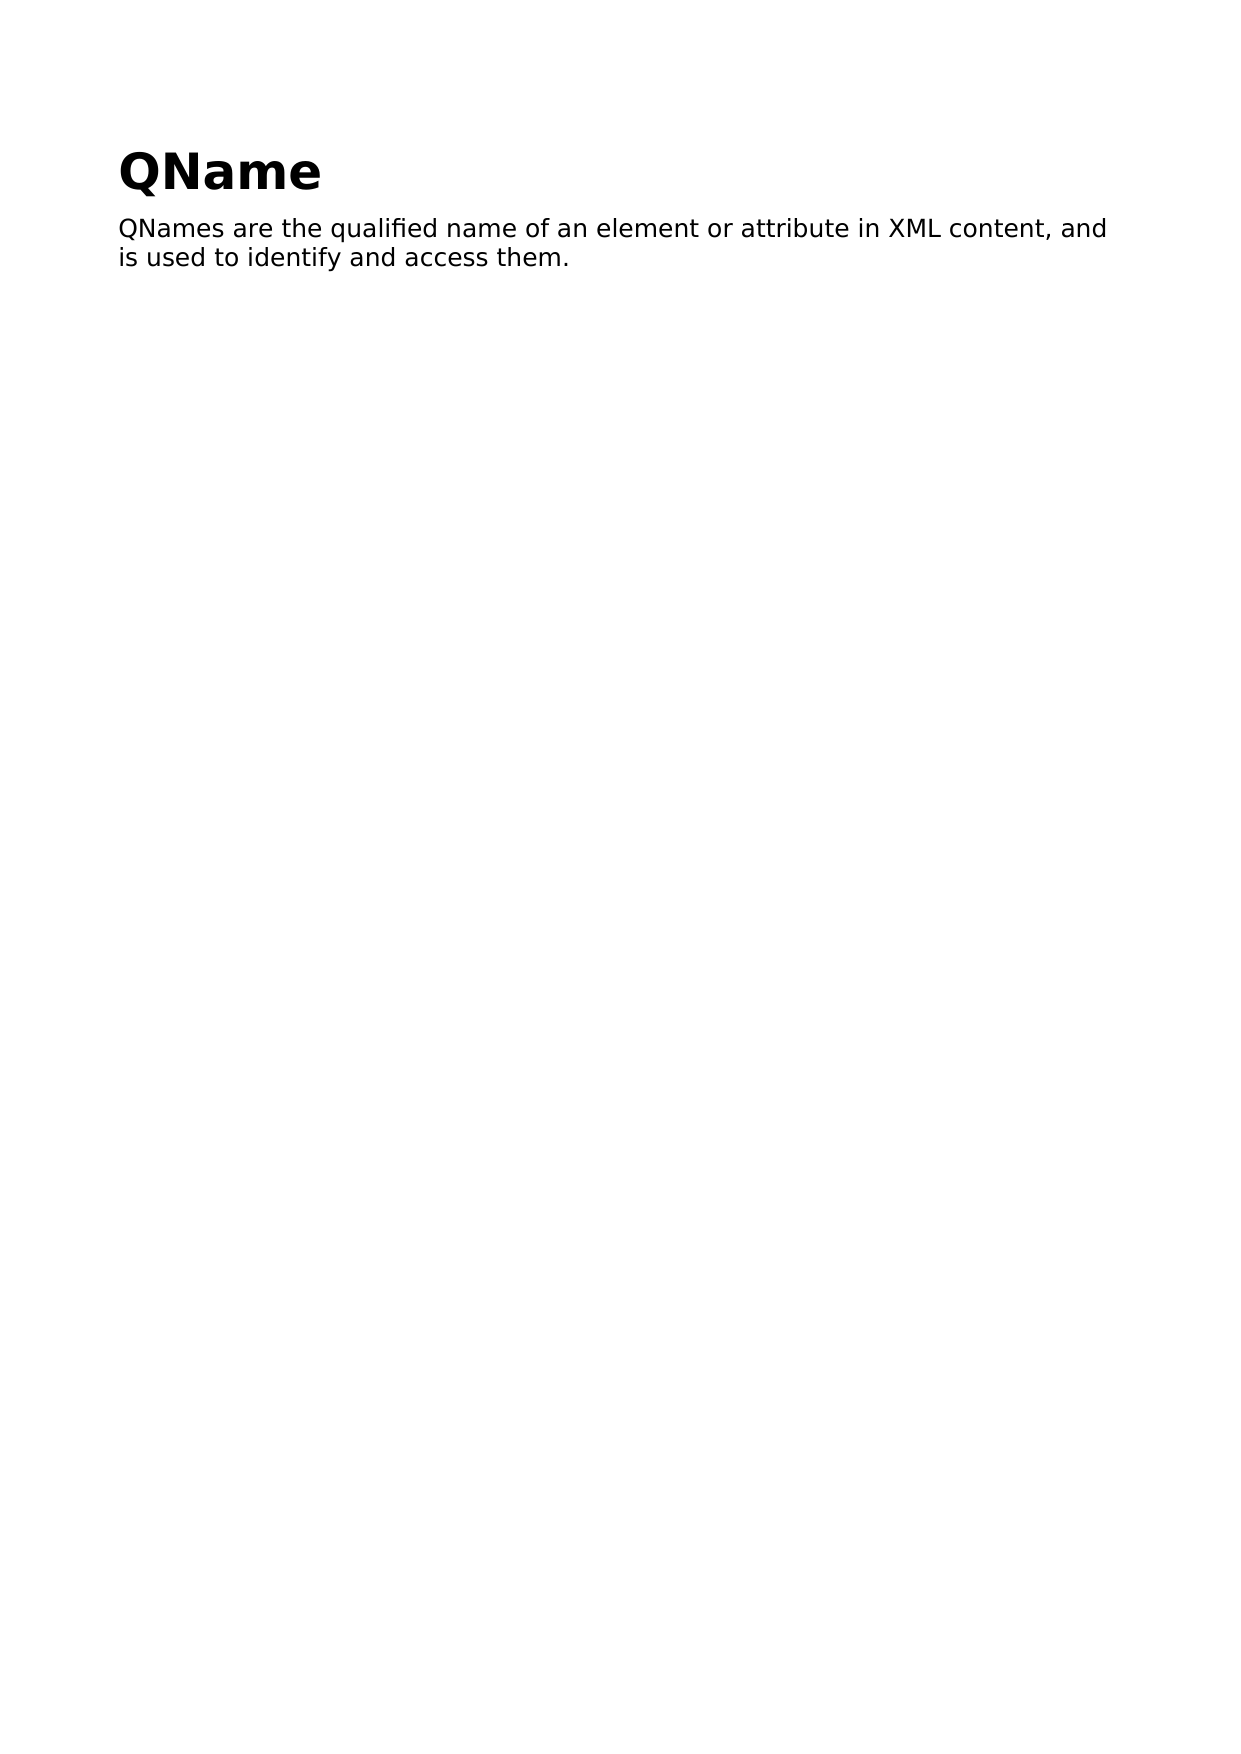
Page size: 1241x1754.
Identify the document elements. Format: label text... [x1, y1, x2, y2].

subtitle QName [118, 143, 1122, 201]
text QNames are the qualified name of an element or attribute in XML content, and is used to identify and access them. [118, 214, 1122, 272]
